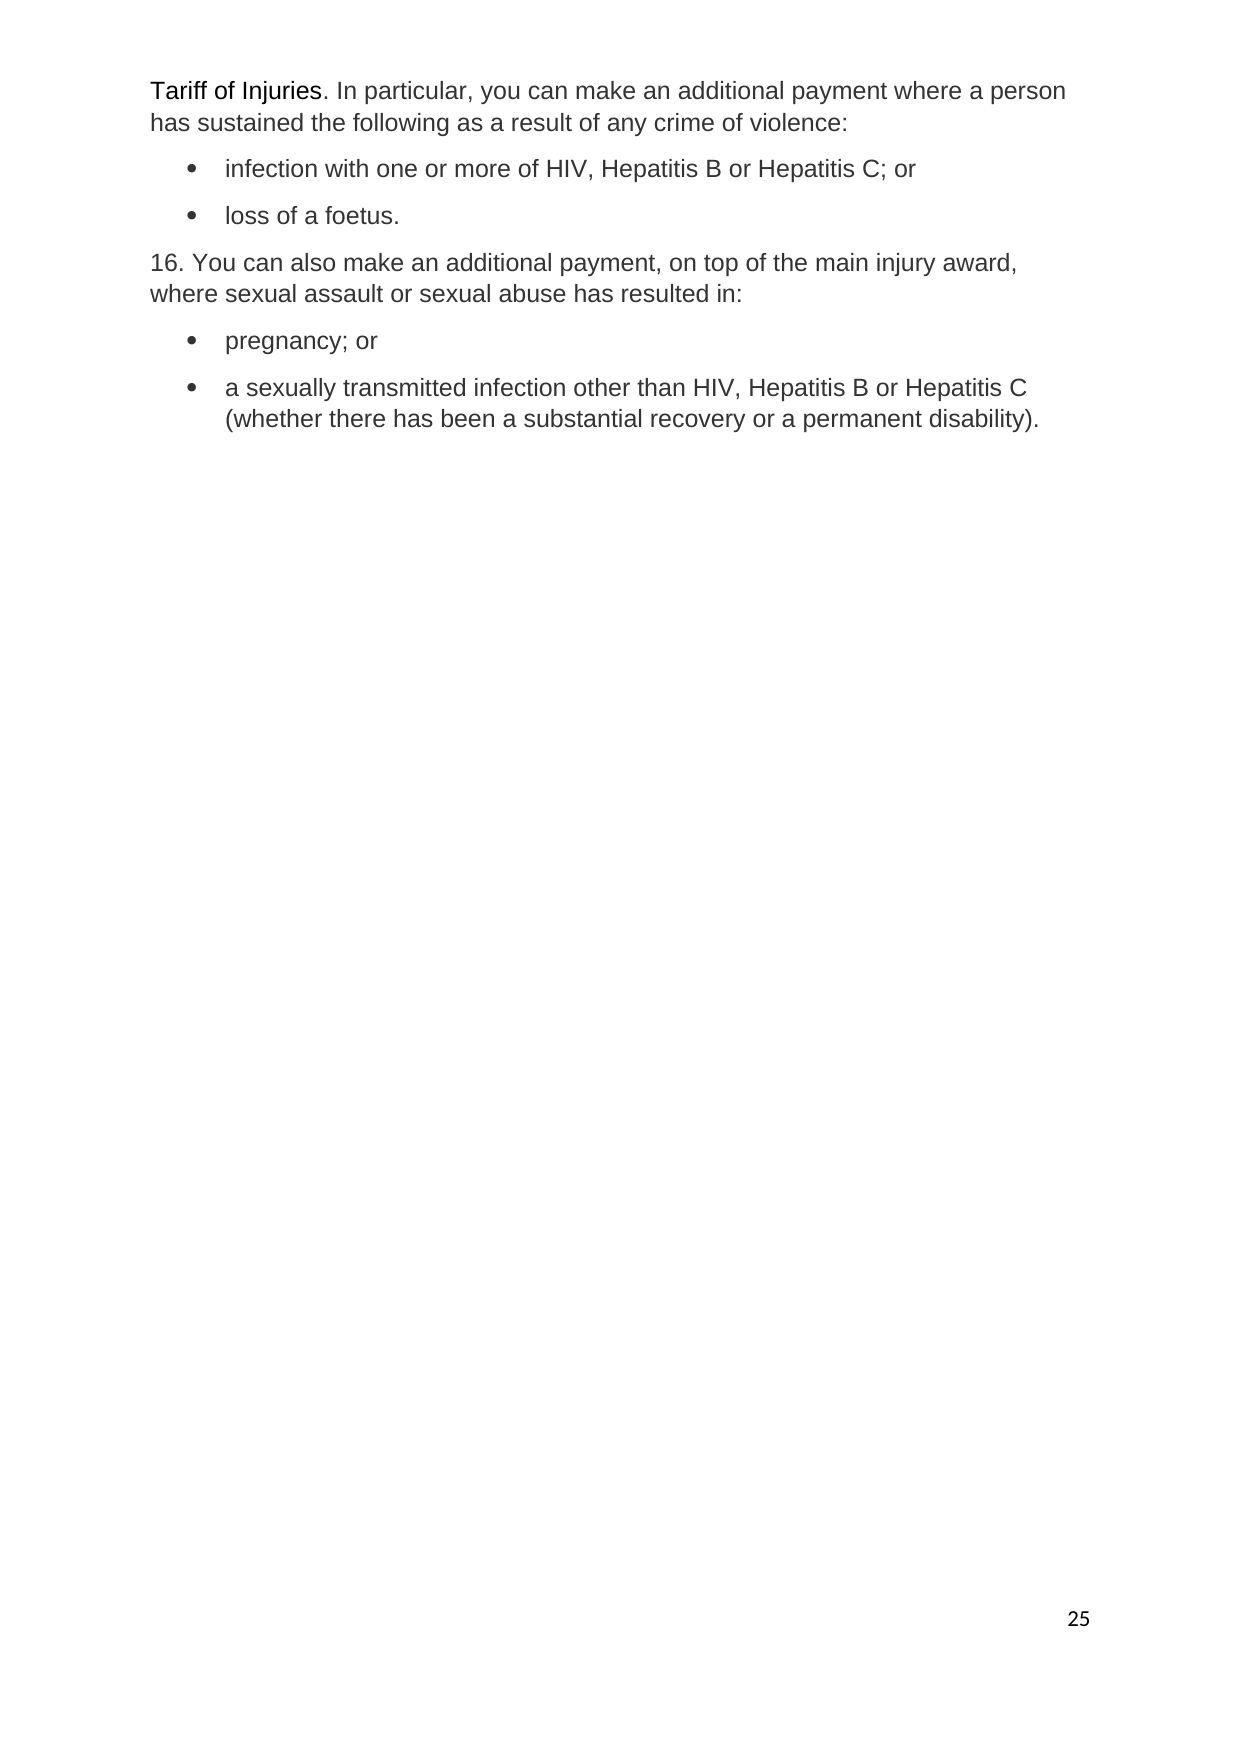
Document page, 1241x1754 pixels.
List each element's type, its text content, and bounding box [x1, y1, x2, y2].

text Tariff of Injuries. In particular, you can make an additional payment where a person has sustained the following as a result of any crime of violence: [150, 74, 1090, 136]
list pregnancy; or [187, 324, 1090, 355]
list a sexually transmitted infection other than HIV, Hepatitis B or Hepatitis C (whether there has been a substantial recovery or a permanent disability). [187, 371, 1090, 433]
list infection with one or more of HIV, Hepatitis B or Hepatitis C; or [187, 152, 1090, 183]
list loss of a foetus. [187, 199, 1090, 230]
text 16. You can also make an additional payment, on top of the main injury award, where sexual assault or sexual abuse has resulted in: [150, 246, 1090, 308]
